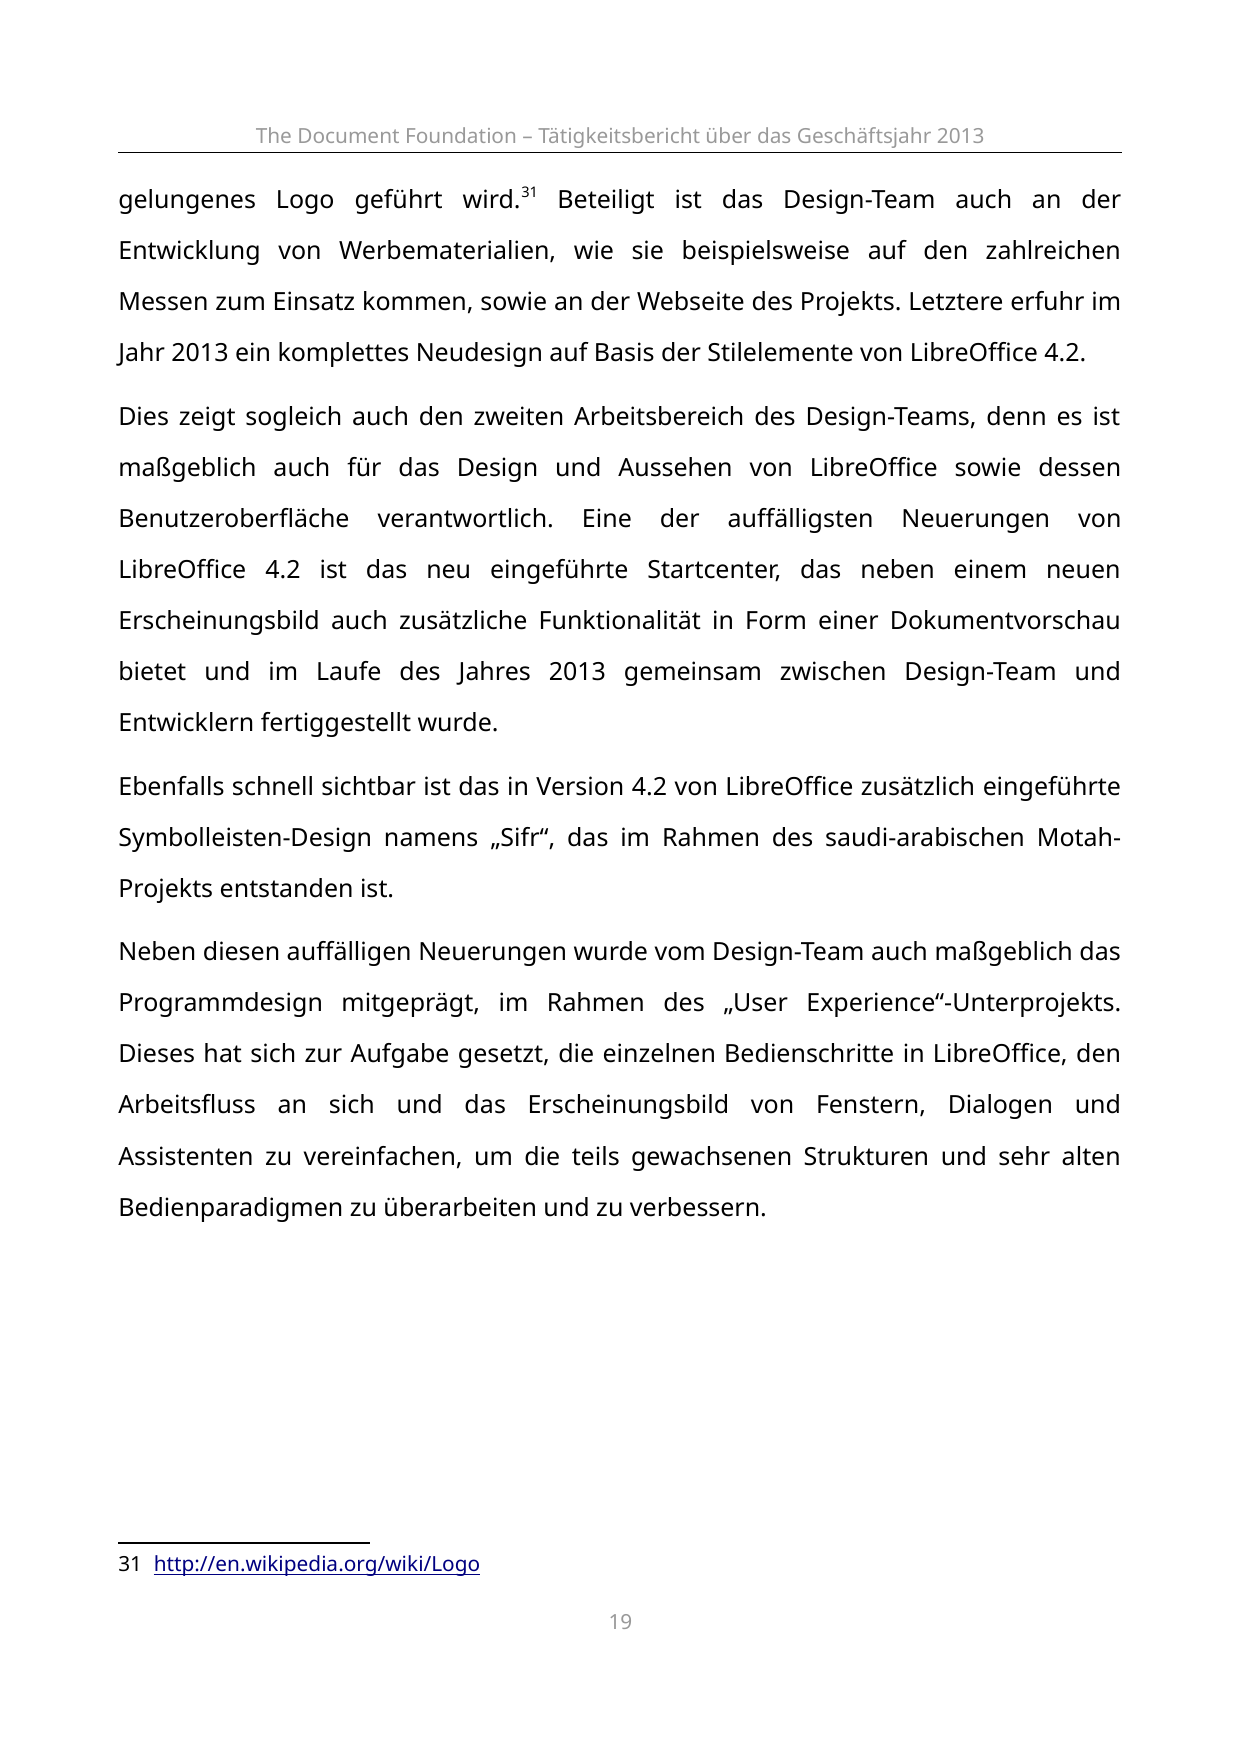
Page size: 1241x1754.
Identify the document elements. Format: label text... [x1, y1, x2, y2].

text gelungenes Logo geführt wird. Beteiligt ist das Design-Team auch an der Entwicklung von Werbematerialien, wie sie beispielsweise auf den zahlreichen Messen zum Einsatz kommen, sowie an der Webseite des Projekts. Letztere erfuhr im Jahr 2013 ein komplettes Neudesign auf Basis der Stilelemente von LibreOffice 4.2. [118, 182, 1122, 369]
text Neben diesen auffälligen Neuerungen wurde vom Design-Team auch maßgeblich das Programmdesign mitgeprägt, im Rahmen des „User Experience“-Unterprojekts. Dieses hat sich zur Aufgabe gesetzt, die einzelnen Bedienschritte in LibreOffice, den Arbeitsfluss an sich und das Erscheinungsbild von Fenstern, Dialogen und Assistenten zu vereinfachen, um die teils gewachsenen Strukturen und sehr alten Bedienparadigmen zu überarbeiten und zu verbessern. [118, 934, 1122, 1223]
text http://en.wikipedia.org/wiki/Logo [118, 1549, 1122, 1578]
text Dies zeigt sogleich auch den zweiten Arbeitsbereich des Design-Teams, denn es ist maßgeblich auch für das Design und Aussehen von LibreOffice sowie dessen Benutzeroberfläche verantwortlich. Eine der auffälligsten Neuerungen von LibreOffice 4.2 ist das neu eingeführte Startcenter, das neben einem neuen Erscheinungsbild auch zusätzliche Funktionalität in Form einer Dokumentvorschau bietet und im Laufe des Jahres 2013 gemeinsam zwischen Design-Team und Entwicklern fertiggestellt wurde. [118, 399, 1122, 739]
text Ebenfalls schnell sichtbar ist das in Version 4.2 von LibreOffice zusätzlich eingeführte Symbolleisten-Design namens „Sifr“, das im Rahmen des saudi-arabischen Motah-Projekts entstanden ist. [118, 768, 1122, 904]
